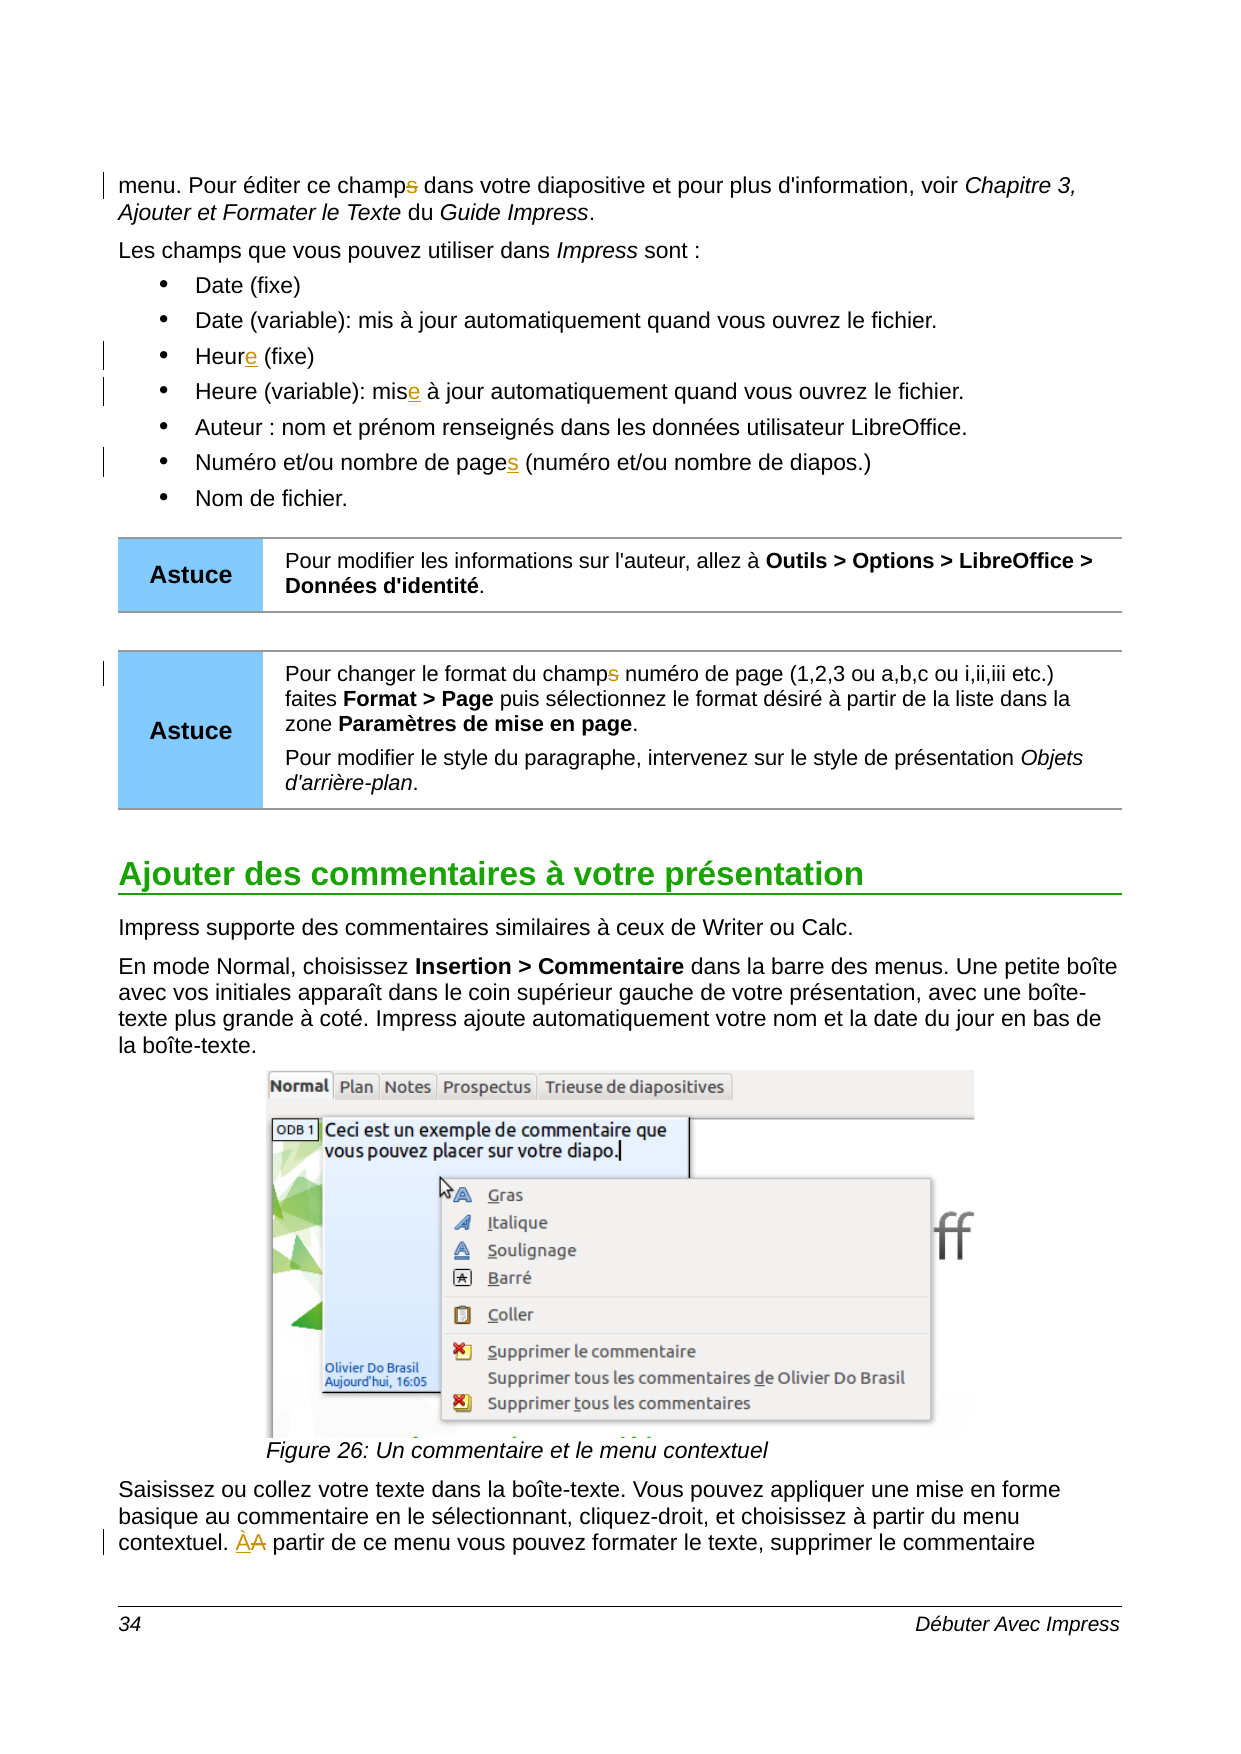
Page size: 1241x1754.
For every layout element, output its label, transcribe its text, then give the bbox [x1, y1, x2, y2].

list Date (fixe) [156, 270, 1122, 299]
table_header Pour modifier les informations sur l'auteur, allez à Outils > Options > LibreOffice > Données d'identité. [264, 539, 1122, 611]
list Date (variable): mis à jour automatiquement quand vous ouvrez le fichier. [156, 306, 1122, 335]
table_header Astuce [118, 539, 263, 611]
list Nom de fichier. [156, 483, 1122, 512]
list Les champs que vous pouvez utiliser dans Impress sont : [118, 237, 1122, 264]
list Auteur : nom et prénom renseignés dans les données utilisateur LibreOffice. [156, 412, 1122, 441]
list Numéro et/ou nombre de pages (numéro et/ou nombre de diapos.) [156, 447, 1122, 477]
picture [265, 1070, 975, 1438]
list Heure (fixe) [156, 341, 1122, 370]
text En mode Normal, choisissez Insertion > Commentaire dans la barre des menus. Une petite boîte avec vos initiales apparaît dans le coin supérieur gauche de votre présentation, avec une boîte-texte plus grande à coté. Impress ajoute automatiquement votre nom et la date du jour en bas de la boîte-texte. [118, 953, 1122, 1058]
table_header Astuce [118, 652, 263, 808]
table_header Pour changer le format du champ numéro de page (1,2,3 ou a,b,c ou i,ii,iii etc.) faites Format > Page puis sélectionnez le format désiré à partir de la liste dans la zone Paramètres de mise en page. Pour modifier le style du paragraphe, intervenez sur le style de présentation Objets d'arrière-plan. [264, 652, 1122, 808]
text menu. Pour éditer ce champ dans votre diapositive et pour plus d'information, voir Chapitre 3, Ajouter et Formater le Texte du Guide Impress. [118, 172, 1122, 225]
text Impress supporte des commentaires similaires à ceux de Writer ou Calc. [118, 914, 1122, 940]
list Heure (variable): mise à jour automatiquement quand vous ouvrez le fichier. [156, 377, 1122, 406]
text Figure 26: Un commentaire et le menu contextuel [266, 1438, 974, 1464]
subtitle Ajouter des commentaires à votre présentation [118, 854, 1122, 893]
text Saisissez ou collez votre texte dans la boîte-texte. Vous pouvez appliquer une mise en forme basique au commentaire en le sélectionnant, cliquez-droit, et choisissez à partir du menu contextuel. À partir de ce menu vous pouvez formater le texte, supprimer le commentaire [118, 1476, 1122, 1555]
